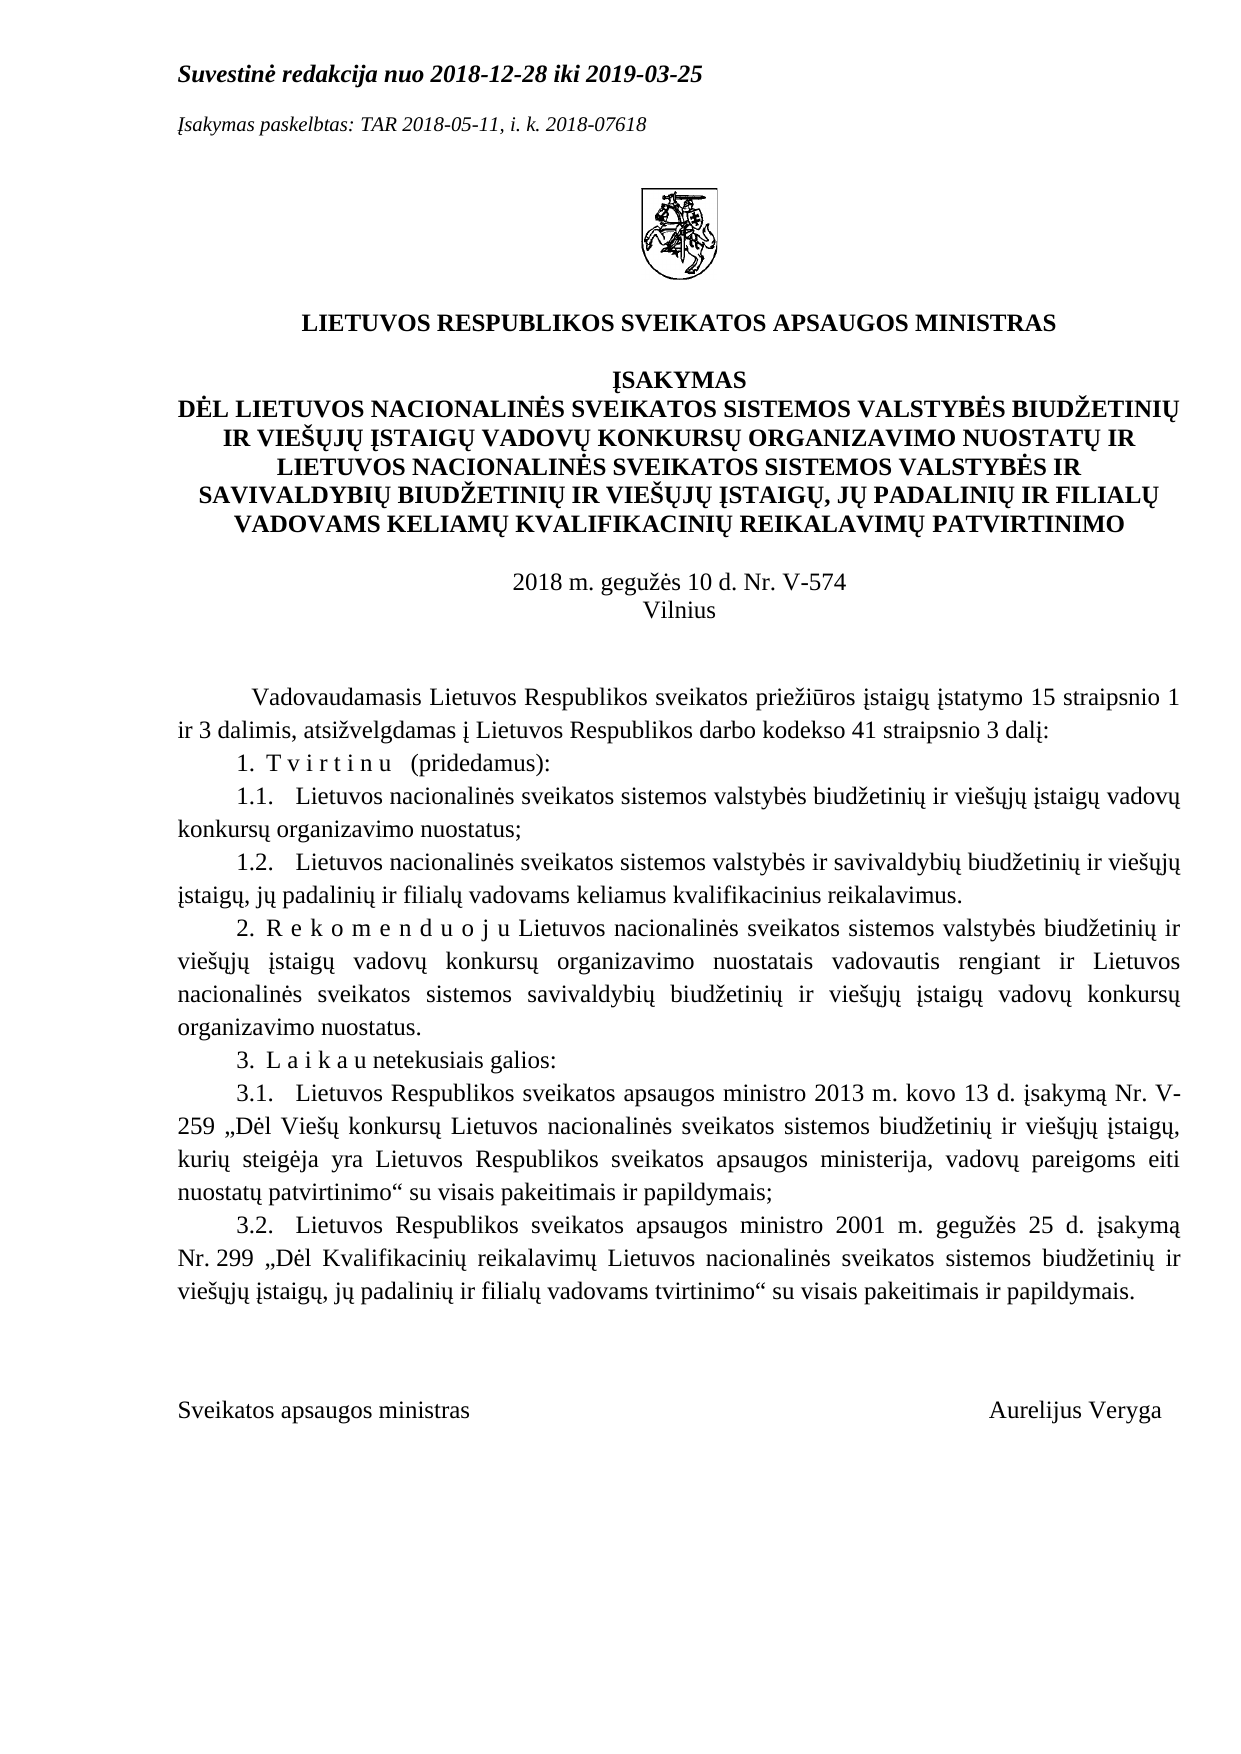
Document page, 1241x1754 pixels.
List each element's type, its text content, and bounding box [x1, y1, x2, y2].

text 1.2. Lietuvos nacionalinės sveikatos sistemos valstybės ir savivaldybių biudžetinių ir viešųjų įstaigų, jų padalinių ir filialų vadovams keliamus kvalifikacinius reikalavimus. [177, 847, 1181, 909]
text DĖL LIETUVOS NACIONALINĖS SVEIKATOS SISTEMOS VALSTYBĖS BIUDŽETINIŲ IR VIEŠŲJŲ ĮSTAIGŲ VADOVŲ KONKURSŲ ORGANIZAVIMO NUOSTATŲ IR LIETUVOS NACIONALINĖS SVEIKATOS SISTEMOS VALSTYBĖS IR SAVIVALDYBIŲ BIUDŽETINIŲ IR VIEŠŲJŲ ĮSTAIGŲ, JŲ PADALINIŲ IR FILIALŲ VADOVAMS KELIAMŲ KVALIFIKACINIŲ REIKALAVIMŲ PATVIRTINIMO [177, 394, 1181, 538]
text 3.2. Lietuvos Respublikos sveikatos apsaugos ministro 2001 m. gegužės 25 d. įsakymą Nr. 299 „Dėl Kvalifikacinių reikalavimų Lietuvos nacionalinės sveikatos sistemos biudžetinių ir viešųjų įstaigų, jų padalinių ir filialų vadovams tvirtinimo“ su visais pakeitimais ir papildymais. [177, 1210, 1181, 1305]
text 2018 m. gegužės 10 d. Nr. V-574 [177, 567, 1181, 596]
text 3.1. Lietuvos Respublikos sveikatos apsaugos ministro 2013 m. kovo 13 d. įsakymą Nr. V-259 „Dėl Viešų konkursų Lietuvos nacionalinės sveikatos sistemos biudžetinių ir viešųjų įstaigų, kurių steigėja yra Lietuvos Respublikos sveikatos apsaugos ministerija, vadovų pareigoms eiti nuostatų patvirtinimo“ su visais pakeitimais ir papildymais; [177, 1078, 1181, 1206]
text 1. Tvirtinu (pridedamus): [177, 748, 1181, 777]
text 3. L a i k a u netekusiais galios: [177, 1045, 1181, 1074]
text LIETUVOS RESPUBLIKOS SVEIKATOS APSAUGOS MINISTRAS [177, 308, 1181, 337]
text Vadovaudamasis Lietuvos Respublikos sveikatos priežiūros įstaigų įstatymo 15 straipsnio 1 ir 3 dalimis, atsižvelgdamas į Lietuvos Respublikos darbo kodekso 41 straipsnio 3 dalį: [177, 682, 1181, 744]
text Įsakymas paskelbtas: TAR 2018-05-11, i. k. 2018-07618 [177, 112, 1181, 136]
text Suvestinė redakcija nuo 2018-12-28 iki 2019-03-25 [177, 59, 1181, 88]
text Vilnius [177, 596, 1181, 624]
text 1.1. Lietuvos nacionalinės sveikatos sistemos valstybės biudžetinių ir viešųjų įstaigų vadovų konkursų organizavimo nuostatus; [177, 781, 1181, 843]
text 2. R e k o m e n d u o j u Lietuvos nacionalinės sveikatos sistemos valstybės biudžetinių ir viešųjų įstaigų vadovų konkursų organizavimo nuostatais vadovautis rengiant ir Lietuvos nacionalinės sveikatos sistemos savivaldybių biudžetinių ir viešųjų įstaigų vadovų konkursų organizavimo nuostatus. [177, 913, 1181, 1041]
text Sveikatos apsaugos ministras Aurelijus Veryga [177, 1396, 1181, 1424]
text ĮSAKYMAS [177, 366, 1181, 394]
